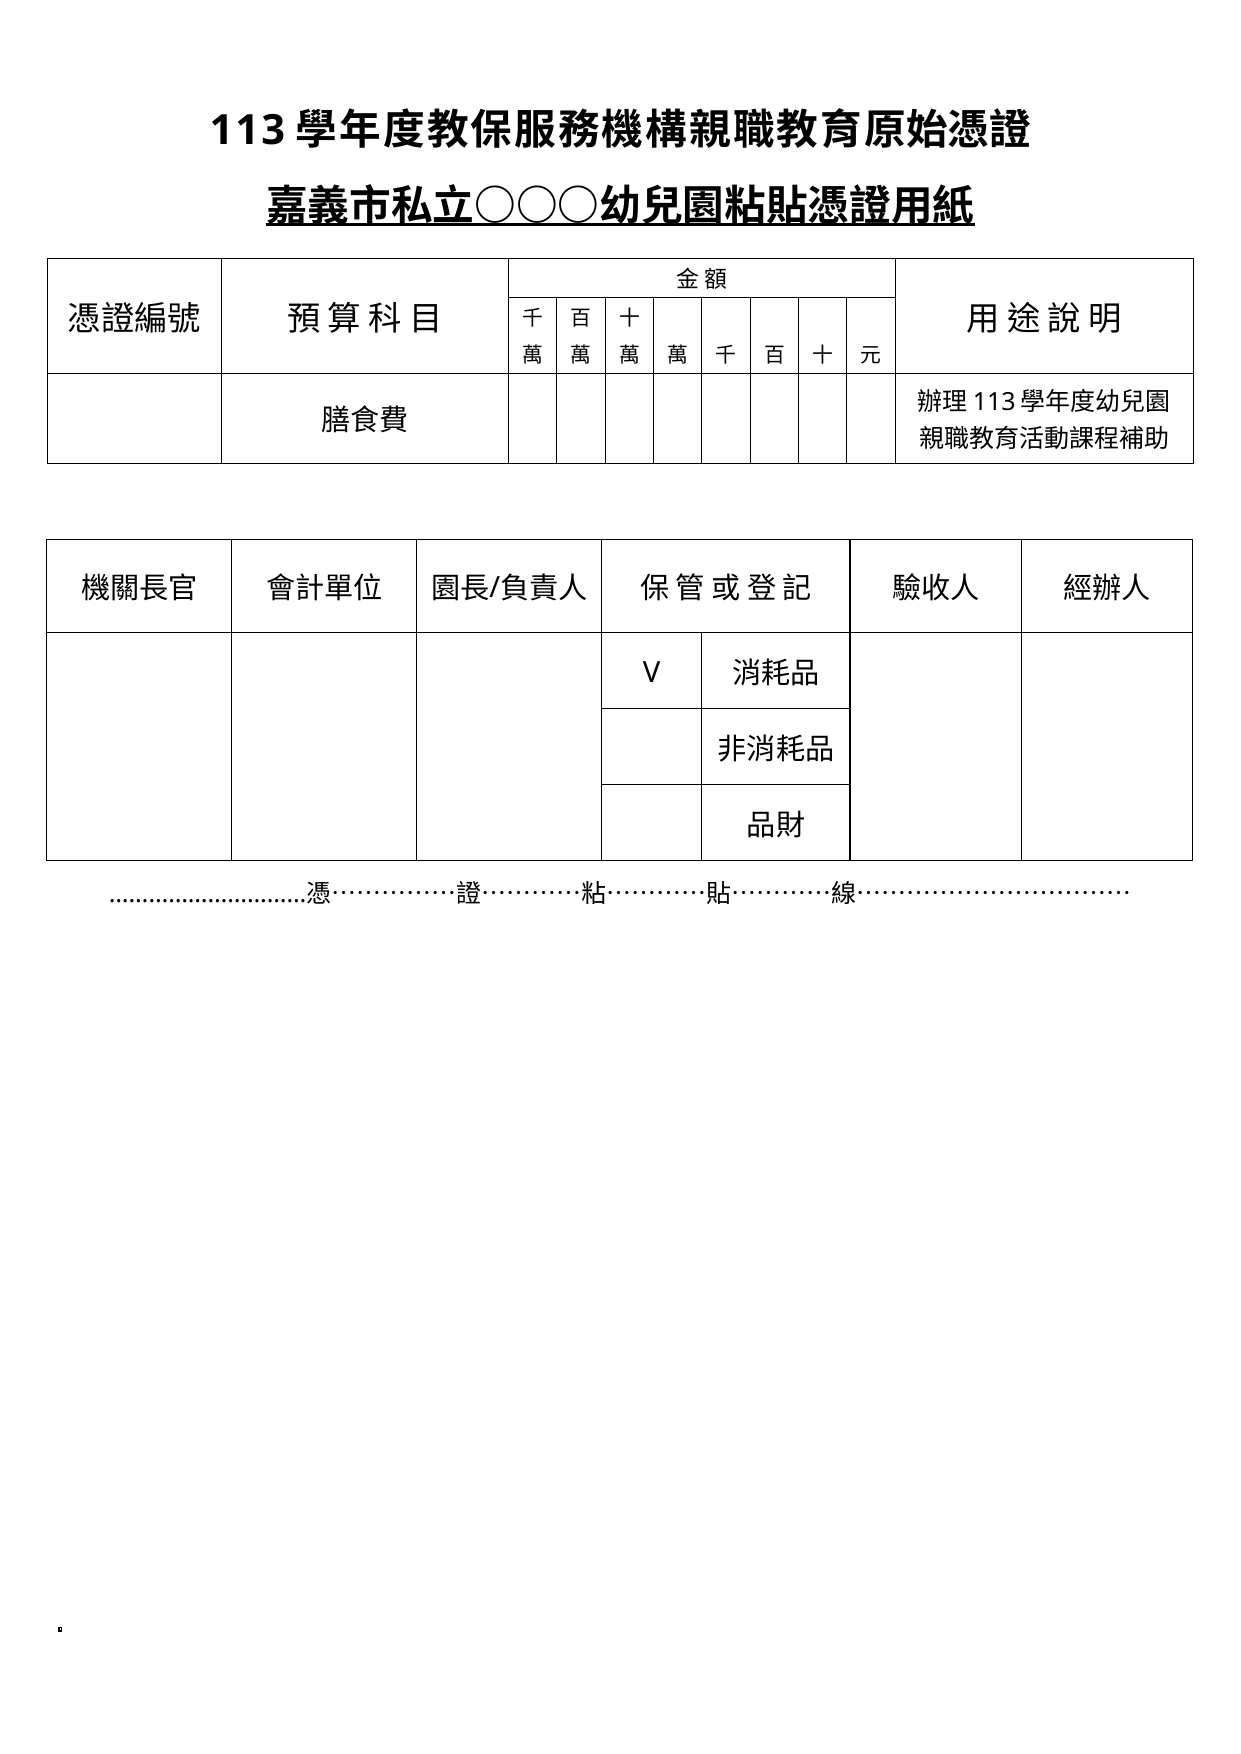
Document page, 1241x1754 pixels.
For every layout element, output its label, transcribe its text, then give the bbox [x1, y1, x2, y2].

table_cell [48, 374, 221, 462]
table_cell 百 [751, 298, 798, 373]
table_header 保 管 或 登 記 [602, 540, 849, 632]
table_header 憑證編號 [48, 259, 221, 373]
table_header 會計單位 [232, 540, 416, 632]
text …………………………憑……………證…………粘…………貼…………線…………………………… [59, 873, 1181, 911]
table_cell [606, 374, 653, 462]
table_cell 百萬 [557, 298, 605, 373]
table_cell [557, 374, 605, 462]
table_cell 品財 [702, 785, 849, 860]
table_header 金 額 [509, 259, 895, 297]
table_cell [47, 633, 231, 860]
table_cell [654, 374, 701, 462]
table_cell [602, 709, 701, 784]
table_header 經辦人 [1022, 540, 1192, 632]
table_cell [702, 374, 750, 462]
table_cell 膳食費 [222, 374, 508, 462]
table_cell 千 [702, 298, 750, 373]
table_cell 元 [847, 298, 895, 373]
table_cell [232, 633, 416, 860]
table_cell [417, 633, 601, 860]
table_cell 十萬 [606, 298, 653, 373]
table_cell [1022, 633, 1192, 860]
table_cell [799, 374, 846, 462]
table_cell 萬 [654, 298, 701, 373]
table_header 機關長官 [47, 540, 231, 632]
table_cell [847, 374, 895, 462]
table_cell [851, 633, 1021, 860]
table_cell [602, 785, 701, 860]
text 嘉義市私立○○○幼兒園粘貼憑證用紙 [59, 164, 1181, 239]
table_cell V [602, 633, 701, 708]
text 113學年度教保服務機構親職教育原始憑證 [59, 89, 1181, 164]
table_cell [751, 374, 798, 462]
table_header 園長/負責人 [417, 540, 601, 632]
table_header 用 途 說 明 [896, 259, 1193, 373]
table_header 驗收人 [851, 540, 1021, 632]
table_cell 消耗品 [702, 633, 849, 708]
table_header 預 算 科 目 [222, 259, 508, 373]
table_cell [509, 374, 556, 462]
table_cell 千萬 [509, 298, 556, 373]
table_cell 非消耗品 [702, 709, 849, 784]
table_cell 辦理113學年度幼兒園 親職教育活動課程補助 [896, 374, 1193, 462]
table_cell 十 [799, 298, 846, 373]
